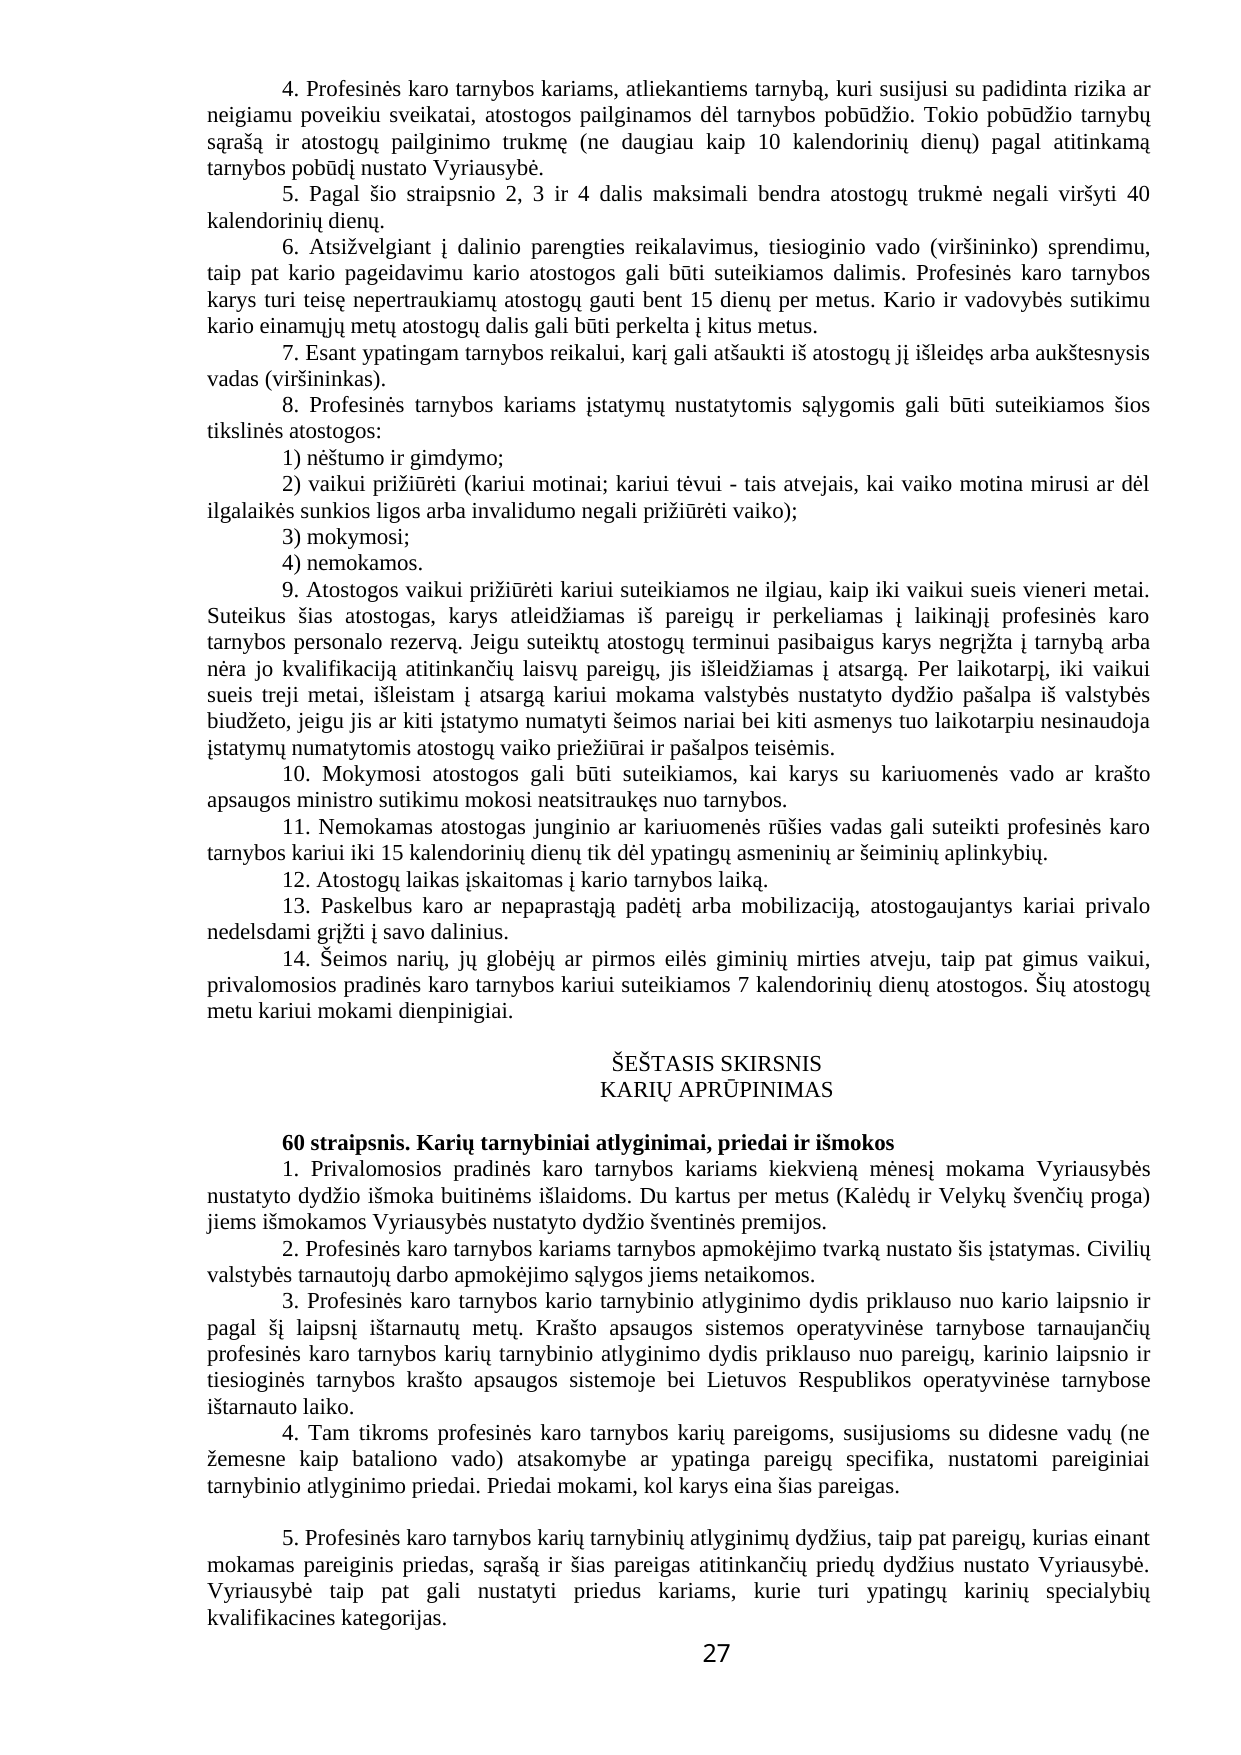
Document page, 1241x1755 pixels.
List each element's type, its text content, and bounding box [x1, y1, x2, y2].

text ŠEŠTASIS SKIRSNIS [207, 1050, 1152, 1076]
text 8. Profesinės tarnybos kariams įstatymų nustatytomis sąlygomis gali būti suteikiamos šios tikslinės atostogos: [207, 391, 1152, 444]
text 14. Šeimos narių, jų globėjų ar pirmos eilės giminių mirties atveju, taip pat gimus vaikui, privalomosios pradinės karo tarnybos kariui suteikiamos 7 kalendorinių dienų atostogos. Šių atostogų metu kariui mokami dienpinigiai. [207, 945, 1152, 1024]
text 4) nemokamos. [207, 549, 1152, 576]
text 13. Paskelbus karo ar nepaprastąją padėtį arba mobilizaciją, atostogaujantys kariai privalo nedelsdami grįžti į savo dalinius. [207, 892, 1152, 945]
text 5. Pagal šio straipsnio 2, 3 ir 4 dalis maksimali bendra atostogų trukmė negali viršyti 40 kalendorinių dienų. [207, 180, 1152, 233]
text 9. Atostogos vaikui prižiūrėti kariui suteikiamos ne ilgiau, kaip iki vaikui sueis vieneri metai. Suteikus šias atostogas, karys atleidžiamas iš pareigų ir perkeliamas į laikinąjį profesinės karo tarnybos personalo rezervą. Jeigu suteiktų atostogų terminui pasibaigus karys negrįžta į tarnybą arba nėra jo kvalifikaciją atitinkančių laisvų pareigų, jis išleidžiamas į atsargą. Per laikotarpį, iki vaikui sueis treji metai, išleistam į atsargą kariui mokama valstybės nustatyto dydžio pašalpa iš valstybės biudžeto, jeigu jis ar kiti įstatymo numatyti šeimos nariai bei kiti asmenys tuo laikotarpiu nesinaudoja įstatymų numatytomis atostogų vaiko priežiūrai ir pašalpos teisėmis. [207, 576, 1152, 760]
text 3. Profesinės karo tarnybos kario tarnybinio atlyginimo dydis priklauso nuo kario laipsnio ir pagal šį laipsnį ištarnautų metų. Krašto apsaugos sistemos operatyvinėse tarnybose tarnaujančių profesinės karo tarnybos karių tarnybinio atlyginimo dydis priklauso nuo pareigų, karinio laipsnio ir tiesioginės tarnybos krašto apsaugos sistemoje bei Lietuvos Respublikos operatyvinėse tarnybose ištarnauto laiko. [207, 1287, 1152, 1419]
text 10. Mokymosi atostogos gali būti suteikiamos, kai karys su kariuomenės vado ar krašto apsaugos ministro sutikimu mokosi neatsitraukęs nuo tarnybos. [207, 760, 1152, 813]
text 4. Tam tikroms profesinės karo tarnybos karių pareigoms, susijusioms su didesne vadų (ne žemesne kaip bataliono vado) atsakomybe ar ypatinga pareigų specifika, nustatomi pareiginiai tarnybinio atlyginimo priedai. Priedai mokami, kol karys eina šias pareigas. [207, 1419, 1152, 1498]
text 6. Atsižvelgiant į dalinio parengties reikalavimus, tiesioginio vado (viršininko) sprendimu, taip pat kario pageidavimu kario atostogos gali būti suteikiamos dalimis. Profesinės karo tarnybos karys turi teisę nepertraukiamų atostogų gauti bent 15 dienų per metus. Kario ir vadovybės sutikimu kario einamųjų metų atostogų dalis gali būti perkelta į kitus metus. [207, 233, 1152, 338]
text 1) nėštumo ir gimdymo; [207, 444, 1152, 470]
text 12. Atostogų laikas įskaitomas į kario tarnybos laiką. [207, 866, 1152, 892]
text 7. Esant ypatingam tarnybos reikalui, karį gali atšaukti iš atostogų jį išleidęs arba aukštesnysis vadas (viršininkas). [207, 338, 1152, 391]
text 60 straipsnis. Karių tarnybiniai atlyginimai, priedai ir išmokos [207, 1129, 1152, 1156]
text 1. Privalomosios pradinės karo tarnybos kariams kiekvieną mėnesį mokama Vyriausybės nustatyto dydžio išmoka buitinėms išlaidoms. Du kartus per metus (Kalėdų ir Velykų švenčių proga) jiems išmokamos Vyriausybės nustatyto dydžio šventinės premijos. [207, 1156, 1152, 1234]
text 11. Nemokamas atostogas junginio ar kariuomenės rūšies vadas gali suteikti profesinės karo tarnybos kariui iki 15 kalendorinių dienų tik dėl ypatingų asmeninių ar šeiminių aplinkybių. [207, 813, 1152, 866]
text 2. Profesinės karo tarnybos kariams tarnybos apmokėjimo tvarką nustato šis įstatymas. Civilių valstybės tarnautojų darbo apmokėjimo sąlygos jiems netaikomos. [207, 1234, 1152, 1287]
text KARIŲ APRŪPINIMAS [207, 1076, 1152, 1103]
text 5. Profesinės karo tarnybos karių tarnybinių atlyginimų dydžius, taip pat pareigų, kurias einant mokamas pareiginis priedas, sąrašą ir šias pareigas atitinkančių priedų dydžius nustato Vyriausybė. Vyriausybė taip pat gali nustatyti priedus kariams, kurie turi ypatingų karinių specialybių kvalifikacines kategorijas. [207, 1524, 1152, 1630]
text 4. Profesinės karo tarnybos kariams, atliekantiems tarnybą, kuri susijusi su padidinta rizika ar neigiamu poveikiu sveikatai, atostogos pailginamos dėl tarnybos pobūdžio. Tokio pobūdžio tarnybų sąrašą ir atostogų pailginimo trukmę (ne daugiau kaip 10 kalendorinių dienų) pagal atitinkamą tarnybos pobūdį nustato Vyriausybė. [207, 75, 1152, 180]
text 2) vaikui prižiūrėti (kariui motinai; kariui tėvui - tais atvejais, kai vaiko motina mirusi ar dėl ilgalaikės sunkios ligos arba invalidumo negali prižiūrėti vaiko); [207, 470, 1152, 523]
text 3) mokymosi; [207, 523, 1152, 549]
